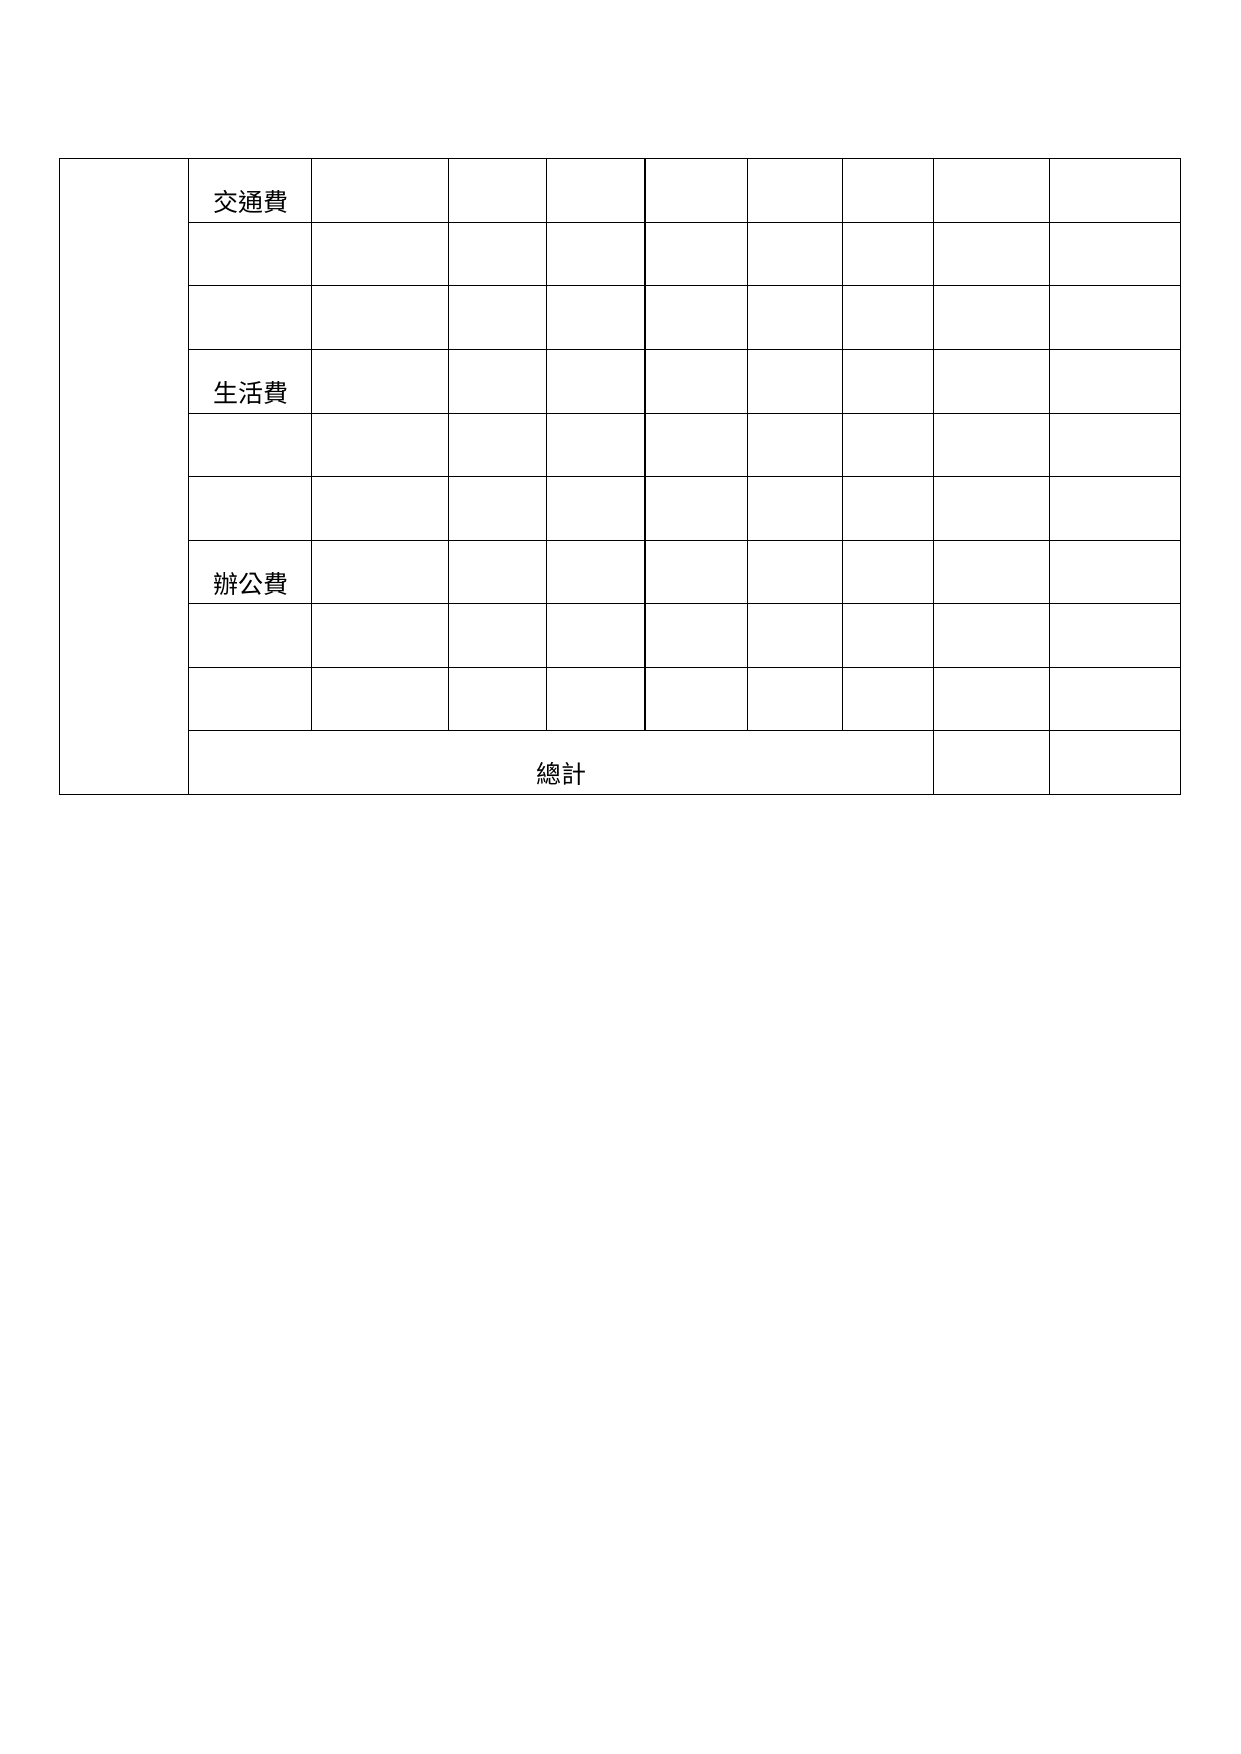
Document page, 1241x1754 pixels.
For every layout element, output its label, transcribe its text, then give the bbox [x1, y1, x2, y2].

table_cell [934, 286, 1049, 349]
table_cell [547, 414, 644, 476]
table_cell [449, 541, 546, 603]
table_cell [646, 541, 747, 603]
table_cell [547, 477, 644, 539]
table_cell [748, 604, 842, 667]
table_cell [646, 159, 747, 222]
table_cell [646, 223, 747, 285]
table_cell 辦公費 [189, 541, 311, 603]
table_cell 總計 [189, 731, 933, 794]
table_cell [843, 350, 933, 412]
table_cell [449, 159, 546, 222]
table_cell [312, 350, 448, 412]
table_cell [843, 668, 933, 730]
table_cell [189, 477, 311, 539]
table_cell [748, 477, 842, 539]
table_cell [312, 286, 448, 349]
table_cell [312, 668, 448, 730]
table_cell [60, 159, 188, 794]
table_cell [312, 541, 448, 603]
table_cell [748, 286, 842, 349]
table_cell [449, 668, 546, 730]
table_cell [934, 414, 1049, 476]
table_cell [189, 604, 311, 667]
table_cell [1050, 541, 1180, 603]
table_cell [748, 541, 842, 603]
table_cell [934, 223, 1049, 285]
table_cell [1050, 223, 1180, 285]
table_cell [646, 604, 747, 667]
table_cell [748, 668, 842, 730]
table_cell [843, 604, 933, 667]
table_cell [646, 668, 747, 730]
table_cell [1050, 350, 1180, 412]
table_cell [1050, 604, 1180, 667]
table_cell [449, 286, 546, 349]
table_cell [449, 350, 546, 412]
table_cell [646, 414, 747, 476]
table_cell [646, 477, 747, 539]
table_cell [1050, 286, 1180, 349]
table_cell [547, 668, 644, 730]
table_cell [843, 414, 933, 476]
table_cell [1050, 477, 1180, 539]
table_cell [934, 159, 1049, 222]
table_cell [312, 477, 448, 539]
table_cell [748, 414, 842, 476]
table_cell [1050, 414, 1180, 476]
table_cell [646, 350, 747, 412]
table_cell [449, 477, 546, 539]
table_cell [547, 541, 644, 603]
table_cell [1050, 668, 1180, 730]
table_cell [748, 350, 842, 412]
table_cell [312, 604, 448, 667]
table_cell [189, 668, 311, 730]
table_cell [547, 604, 644, 667]
table_cell 交通費 [189, 159, 311, 222]
table_cell 生活費 [189, 350, 311, 412]
table_cell [449, 604, 546, 667]
table_cell [312, 223, 448, 285]
table_cell [547, 350, 644, 412]
table_cell [449, 223, 546, 285]
table_cell [449, 414, 546, 476]
table_cell [748, 223, 842, 285]
table_cell [843, 541, 933, 603]
table_cell [934, 477, 1049, 539]
table_cell [189, 286, 311, 349]
table_cell [189, 223, 311, 285]
table_cell [748, 159, 842, 222]
table_cell [843, 159, 933, 222]
table_cell [843, 223, 933, 285]
table_cell [843, 477, 933, 539]
table_cell [547, 286, 644, 349]
table_cell [189, 414, 311, 476]
table_cell [646, 286, 747, 349]
table_cell [934, 350, 1049, 412]
table_cell [934, 541, 1049, 603]
table_cell [312, 414, 448, 476]
table_cell [934, 668, 1049, 730]
table_cell [843, 286, 933, 349]
table_cell [934, 604, 1049, 667]
table_cell [312, 159, 448, 222]
table_cell [1050, 731, 1180, 794]
table_cell [1050, 159, 1180, 222]
table_cell [547, 159, 644, 222]
table_cell [934, 731, 1049, 794]
table_cell [547, 223, 644, 285]
